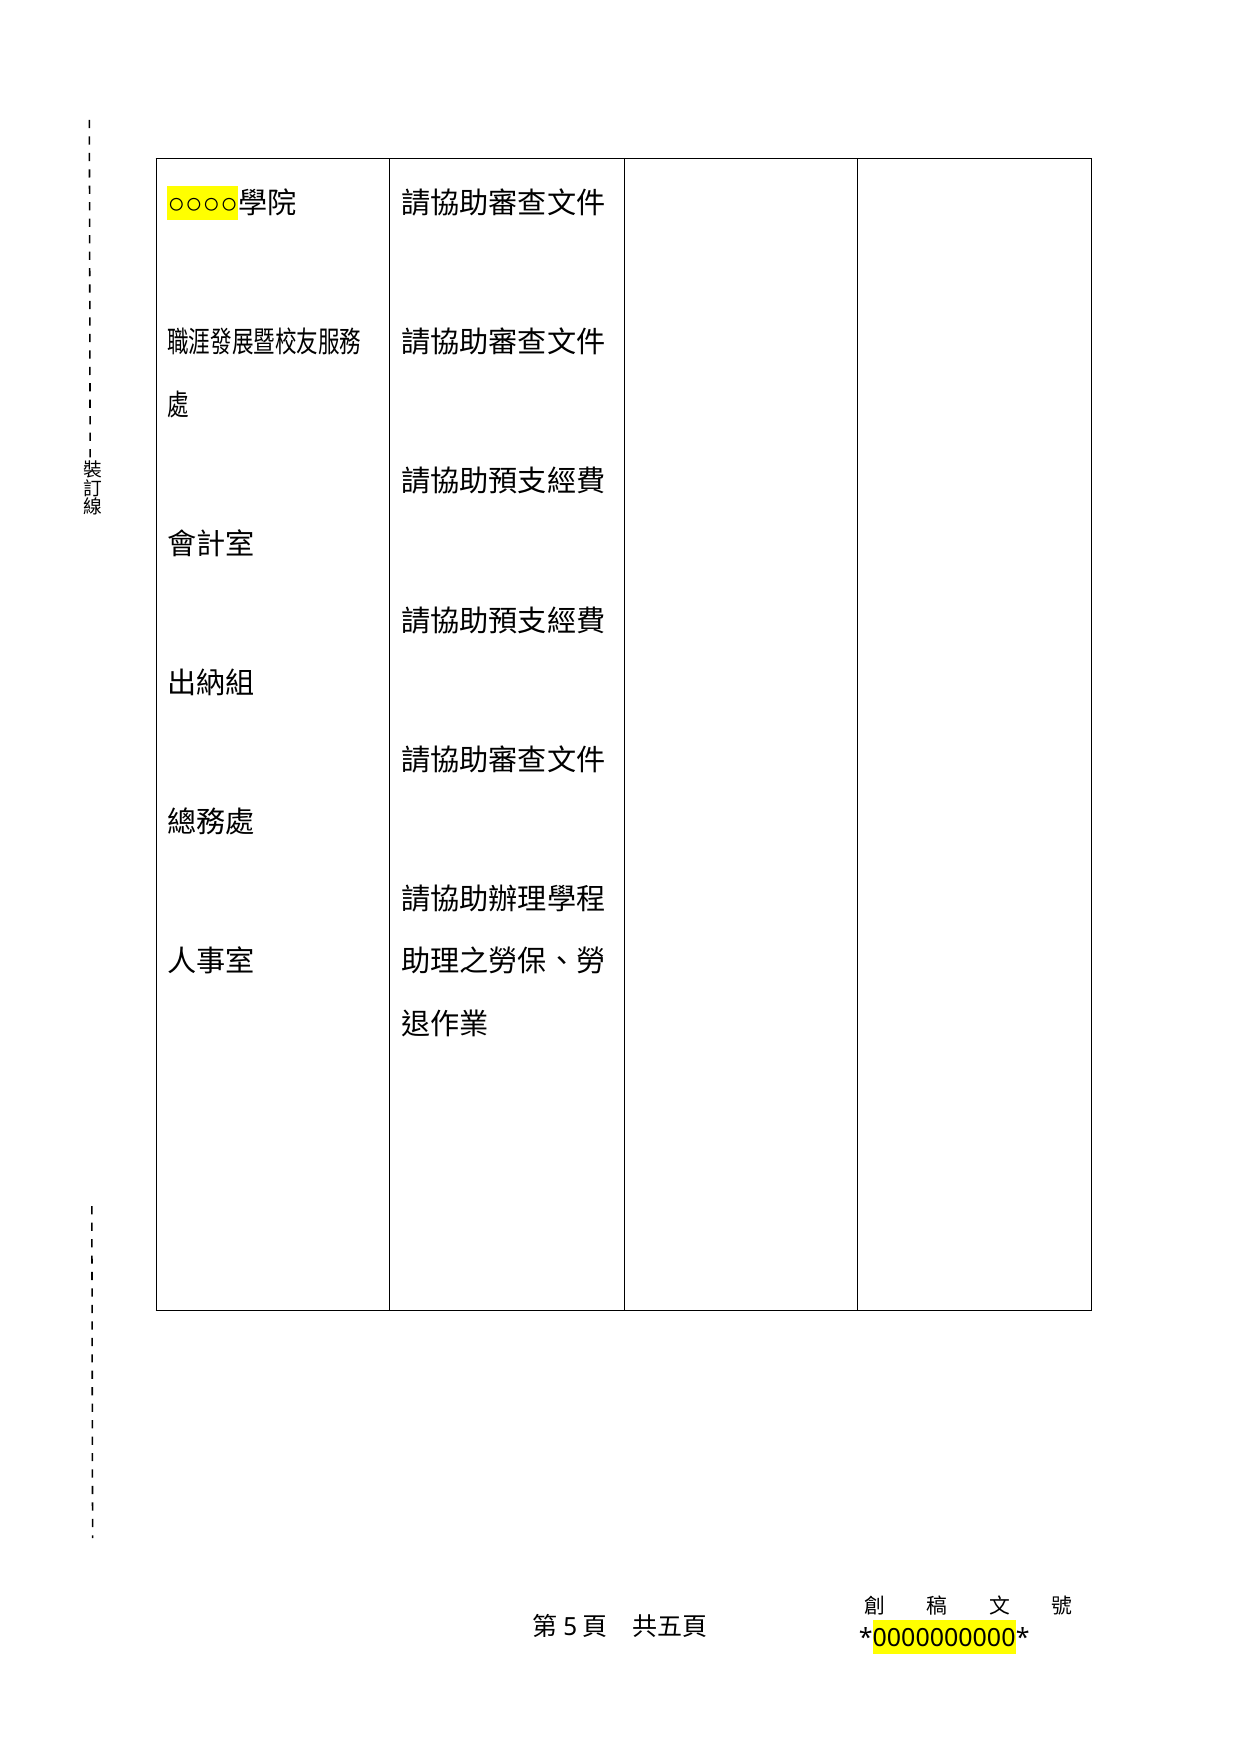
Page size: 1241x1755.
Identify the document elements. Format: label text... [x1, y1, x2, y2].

table_cell [858, 159, 1091, 1310]
table_cell ○○○○學院 職涯發展暨校友服務處 會計室 出納組 總務處 人事室 [157, 159, 389, 1310]
table_cell [625, 159, 857, 1310]
table_cell 請協助審查文件 請協助審查文件 請協助預支經費 請協助預支經費 請協助審查文件 請協助辦理學程助理之勞保、勞退作業 [390, 159, 624, 1310]
